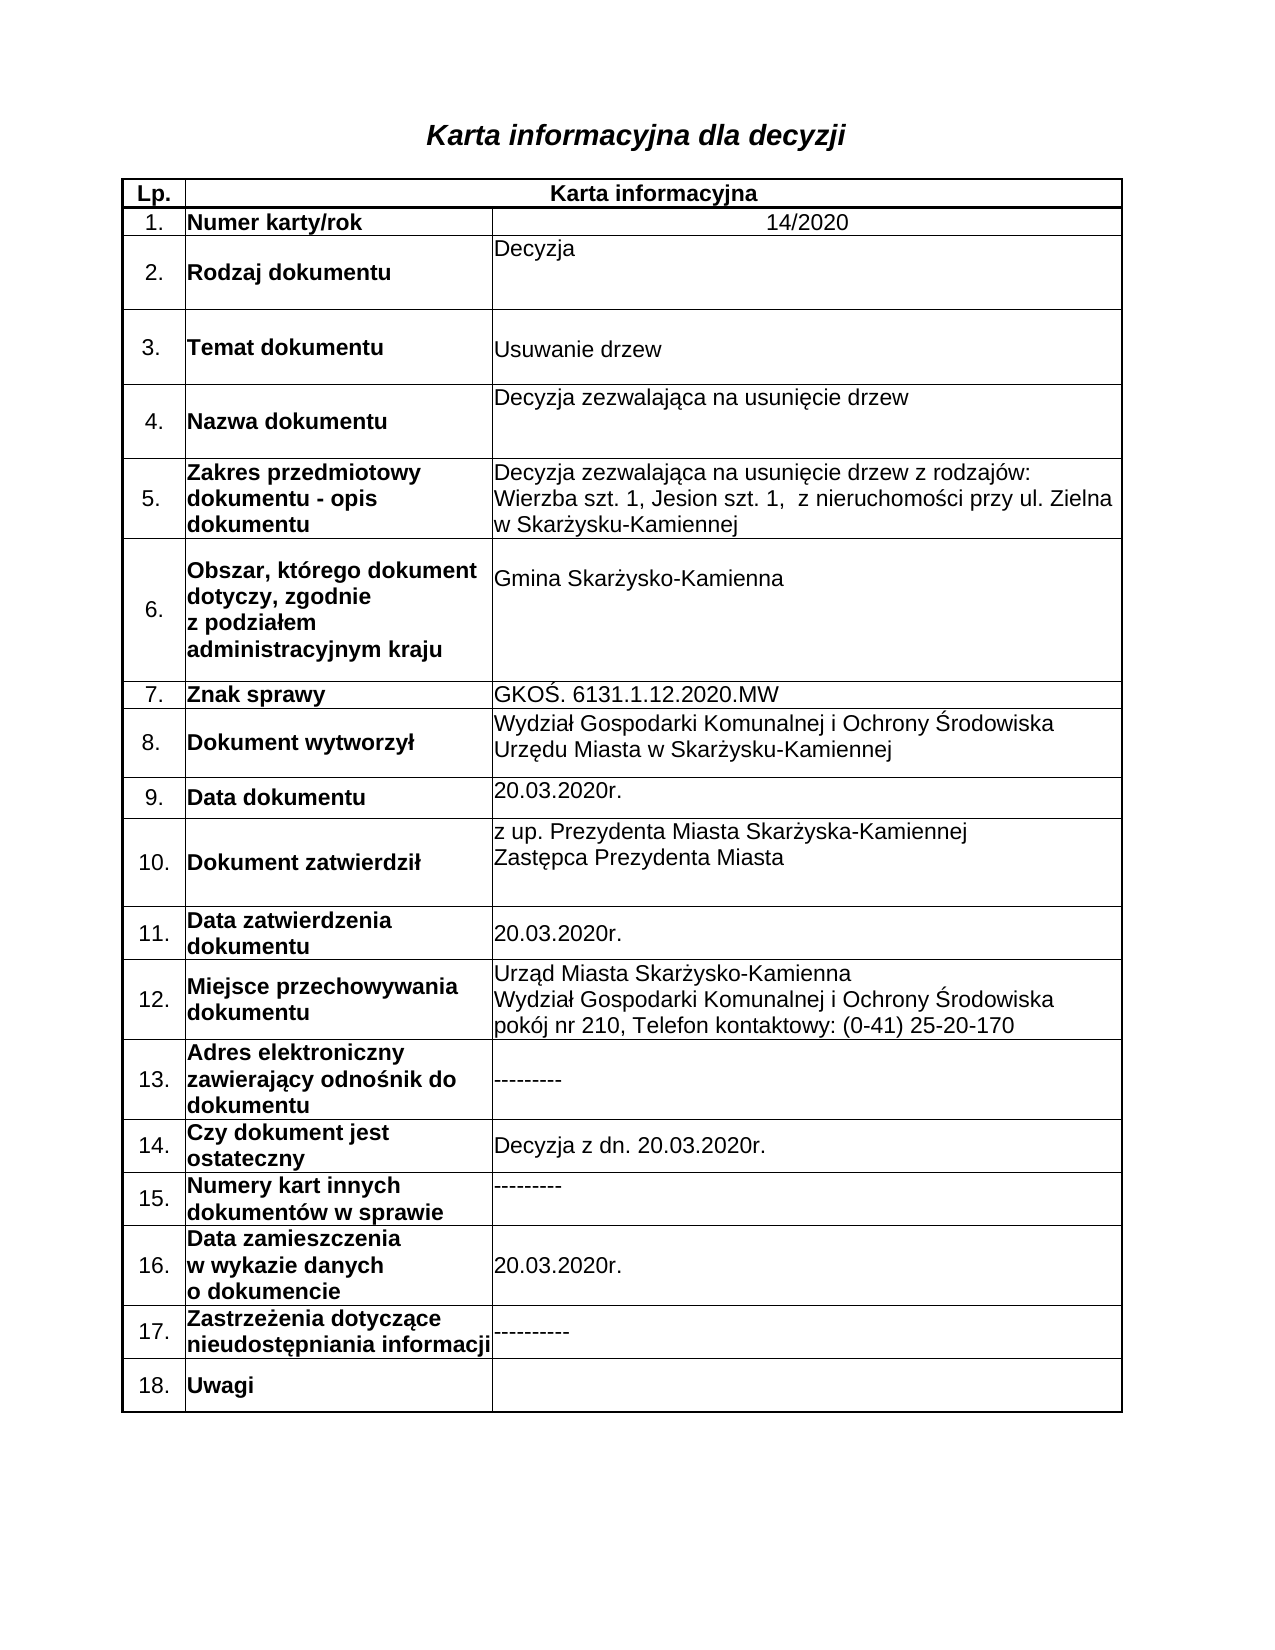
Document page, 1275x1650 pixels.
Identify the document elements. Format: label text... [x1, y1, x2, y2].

table_cell Urząd Miasta Skarżysko-Kamienna Wydział Gospodarki Komunalnej i Ochrony Środowiska pokój nr 210, Telefon kontaktowy: (0-41) 25-20-170 [493, 960, 1121, 1039]
table_cell 11. [124, 907, 185, 959]
table_cell Wydział Gospodarki Komunalnej i Ochrony Środowiska Urzędu Miasta w Skarżysku-Kamiennej [493, 709, 1121, 777]
table_cell Miejsce przechowywania dokumentu [186, 960, 492, 1039]
table_cell 3. [124, 310, 185, 384]
table_cell Czy dokument jest ostateczny [186, 1120, 492, 1172]
table_cell Decyzja zezwalająca na usunięcie drzew [493, 385, 1121, 458]
table_cell Numer karty/rok [186, 209, 492, 235]
table_cell 20.03.2020r. [493, 778, 1121, 817]
table_cell 9. [124, 778, 185, 817]
table_cell Znak sprawy [186, 682, 492, 707]
table_header Lp. [124, 180, 185, 206]
table_cell Adres elektroniczny zawierający odnośnik do dokumentu [186, 1040, 492, 1118]
table_cell 12. [124, 960, 185, 1039]
table_cell Dokument zatwierdził [186, 819, 492, 906]
table_cell Numery kart innych dokumentów w sprawie [186, 1173, 492, 1225]
table_cell Usuwanie drzew [493, 310, 1121, 384]
table_cell 5. [124, 459, 185, 538]
table_cell 8. [124, 709, 185, 777]
table_cell 2. [124, 236, 185, 309]
table_cell Rodzaj dokumentu [186, 236, 492, 309]
table_cell [493, 1359, 1121, 1411]
table_cell Decyzja zezwalająca na usunięcie drzew z rodzajów: Wierzba szt. 1, Jesion szt. 1, z nieruchomości przy ul. Zielna w Skarżysku-Kamiennej [493, 459, 1121, 538]
table_cell 20.03.2020r. [493, 1226, 1121, 1304]
table_cell 16. [124, 1226, 185, 1304]
table_cell Gmina Skarżysko-Kamienna [493, 539, 1121, 681]
table_cell Data zamieszczenia w wykazie danych o dokumencie [186, 1226, 492, 1304]
table_cell Decyzja [493, 236, 1121, 309]
table_cell Zastrzeżenia dotyczące nieudostępniania informacji [186, 1306, 492, 1358]
table_cell 10. [124, 819, 185, 906]
table_cell 7. [124, 682, 185, 707]
table_cell z up. Prezydenta Miasta Skarżyska-Kamiennej Zastępca Prezydenta Miasta [493, 819, 1121, 906]
table_cell 13. [124, 1040, 185, 1118]
table_cell 20.03.2020r. [493, 907, 1121, 959]
table_cell --------- [493, 1040, 1121, 1118]
table_cell Decyzja z dn. 20.03.2020r. [493, 1120, 1121, 1172]
table_cell Nazwa dokumentu [186, 385, 492, 458]
table_cell Data dokumentu [186, 778, 492, 817]
table_cell Zakres przedmiotowy dokumentu - opis dokumentu [186, 459, 492, 538]
table_cell 1. [124, 209, 185, 235]
table_cell Dokument wytworzył [186, 709, 492, 777]
table_cell 15. [124, 1173, 185, 1225]
text Karta informacyjna dla decyzji [118, 118, 1157, 152]
table_header Karta informacyjna [186, 180, 1121, 206]
table_cell 18. [124, 1359, 185, 1411]
table_cell Data zatwierdzenia dokumentu [186, 907, 492, 959]
table_cell 4. [124, 385, 185, 458]
table_cell 6. [124, 539, 185, 681]
table_cell 17. [124, 1306, 185, 1358]
table_cell Uwagi [186, 1359, 492, 1411]
table_cell 14/2020 [493, 209, 1121, 235]
table_cell GKOŚ. 6131.1.12.2020.MW [493, 682, 1121, 707]
table_cell --------- [493, 1173, 1121, 1225]
table_cell 14. [124, 1120, 185, 1172]
table_cell ---------- [493, 1306, 1121, 1358]
table_cell Temat dokumentu [186, 310, 492, 384]
table_cell Obszar, którego dokument dotyczy, zgodnie z podziałem administracyjnym kraju [186, 539, 492, 681]
